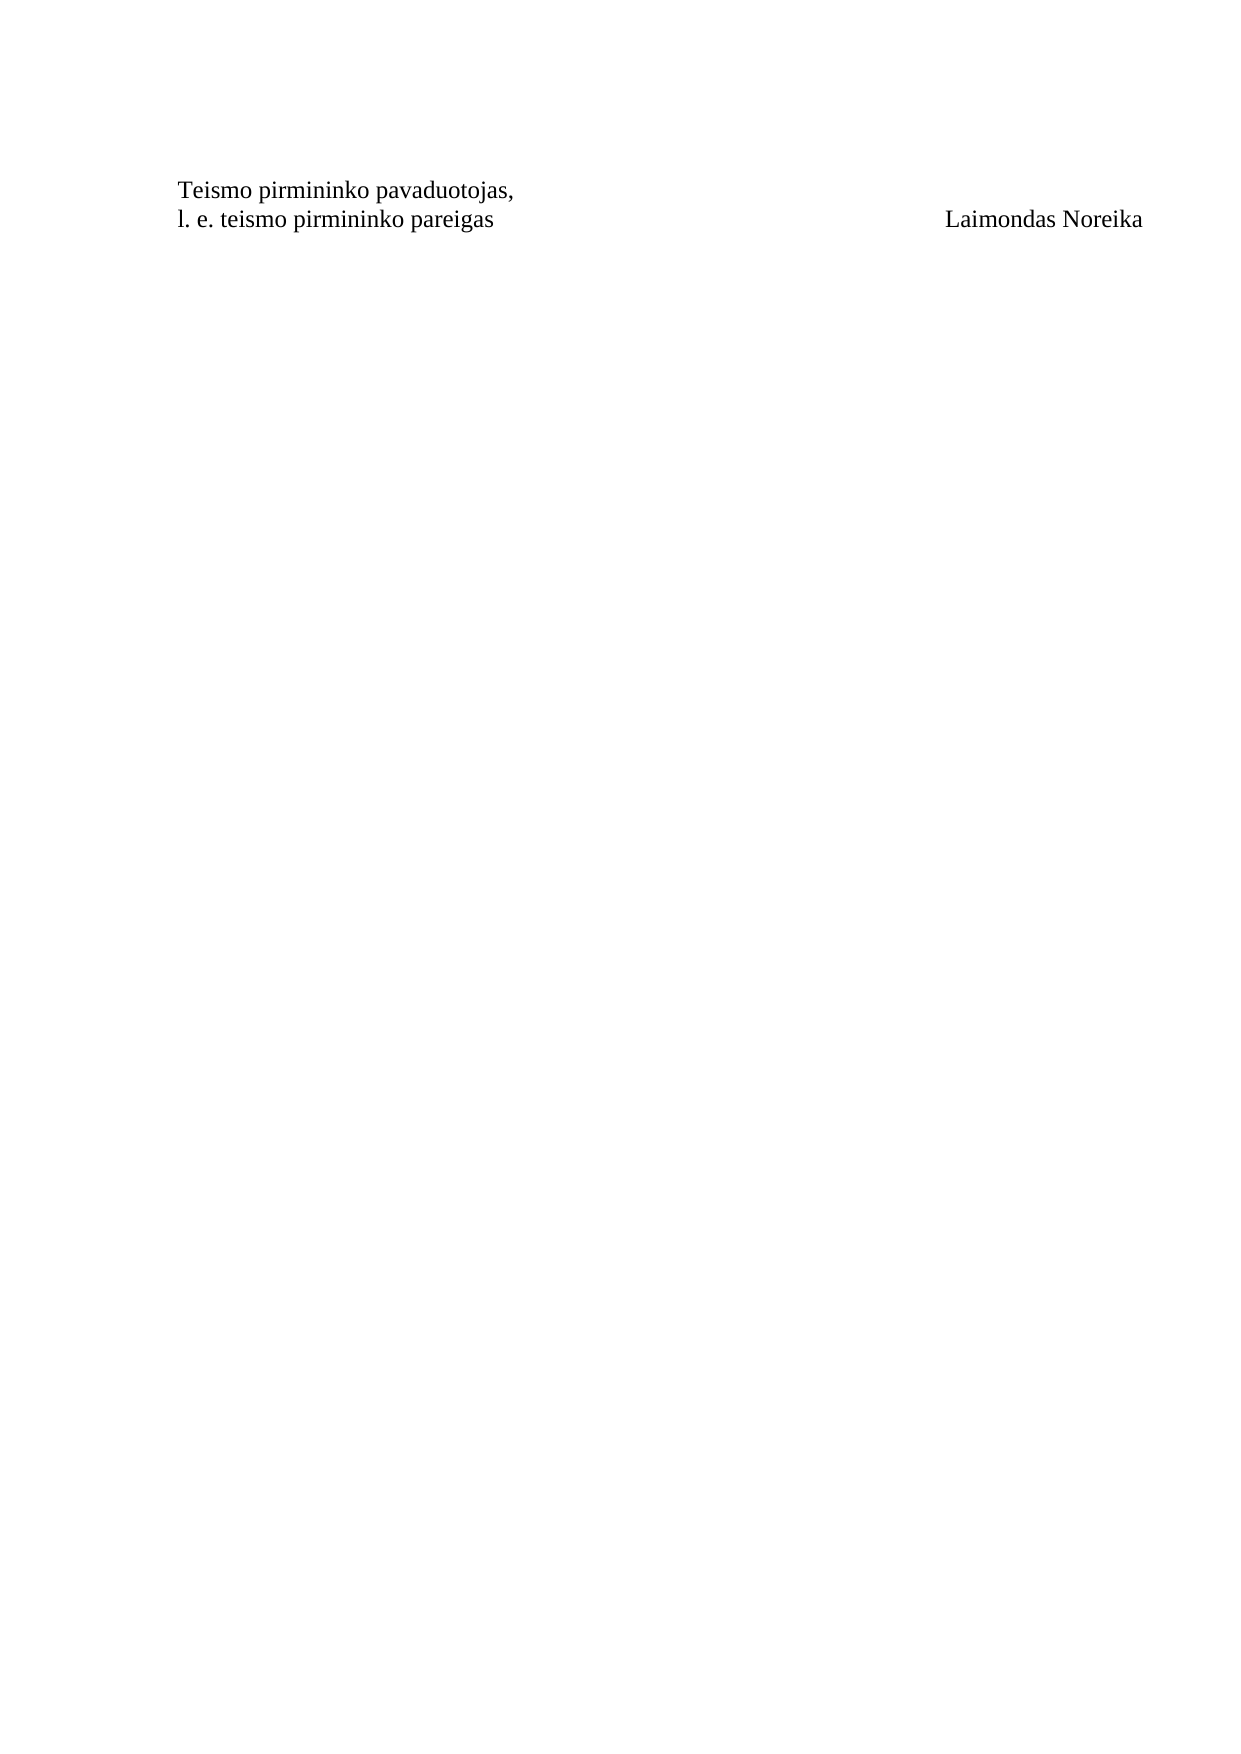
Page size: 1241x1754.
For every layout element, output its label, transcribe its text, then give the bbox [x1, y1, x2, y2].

text Teismo pirmininko pavaduotojas, [177, 176, 1181, 204]
text l. e. teismo pirmininko pareigas Laimondas Noreika [177, 204, 1181, 233]
